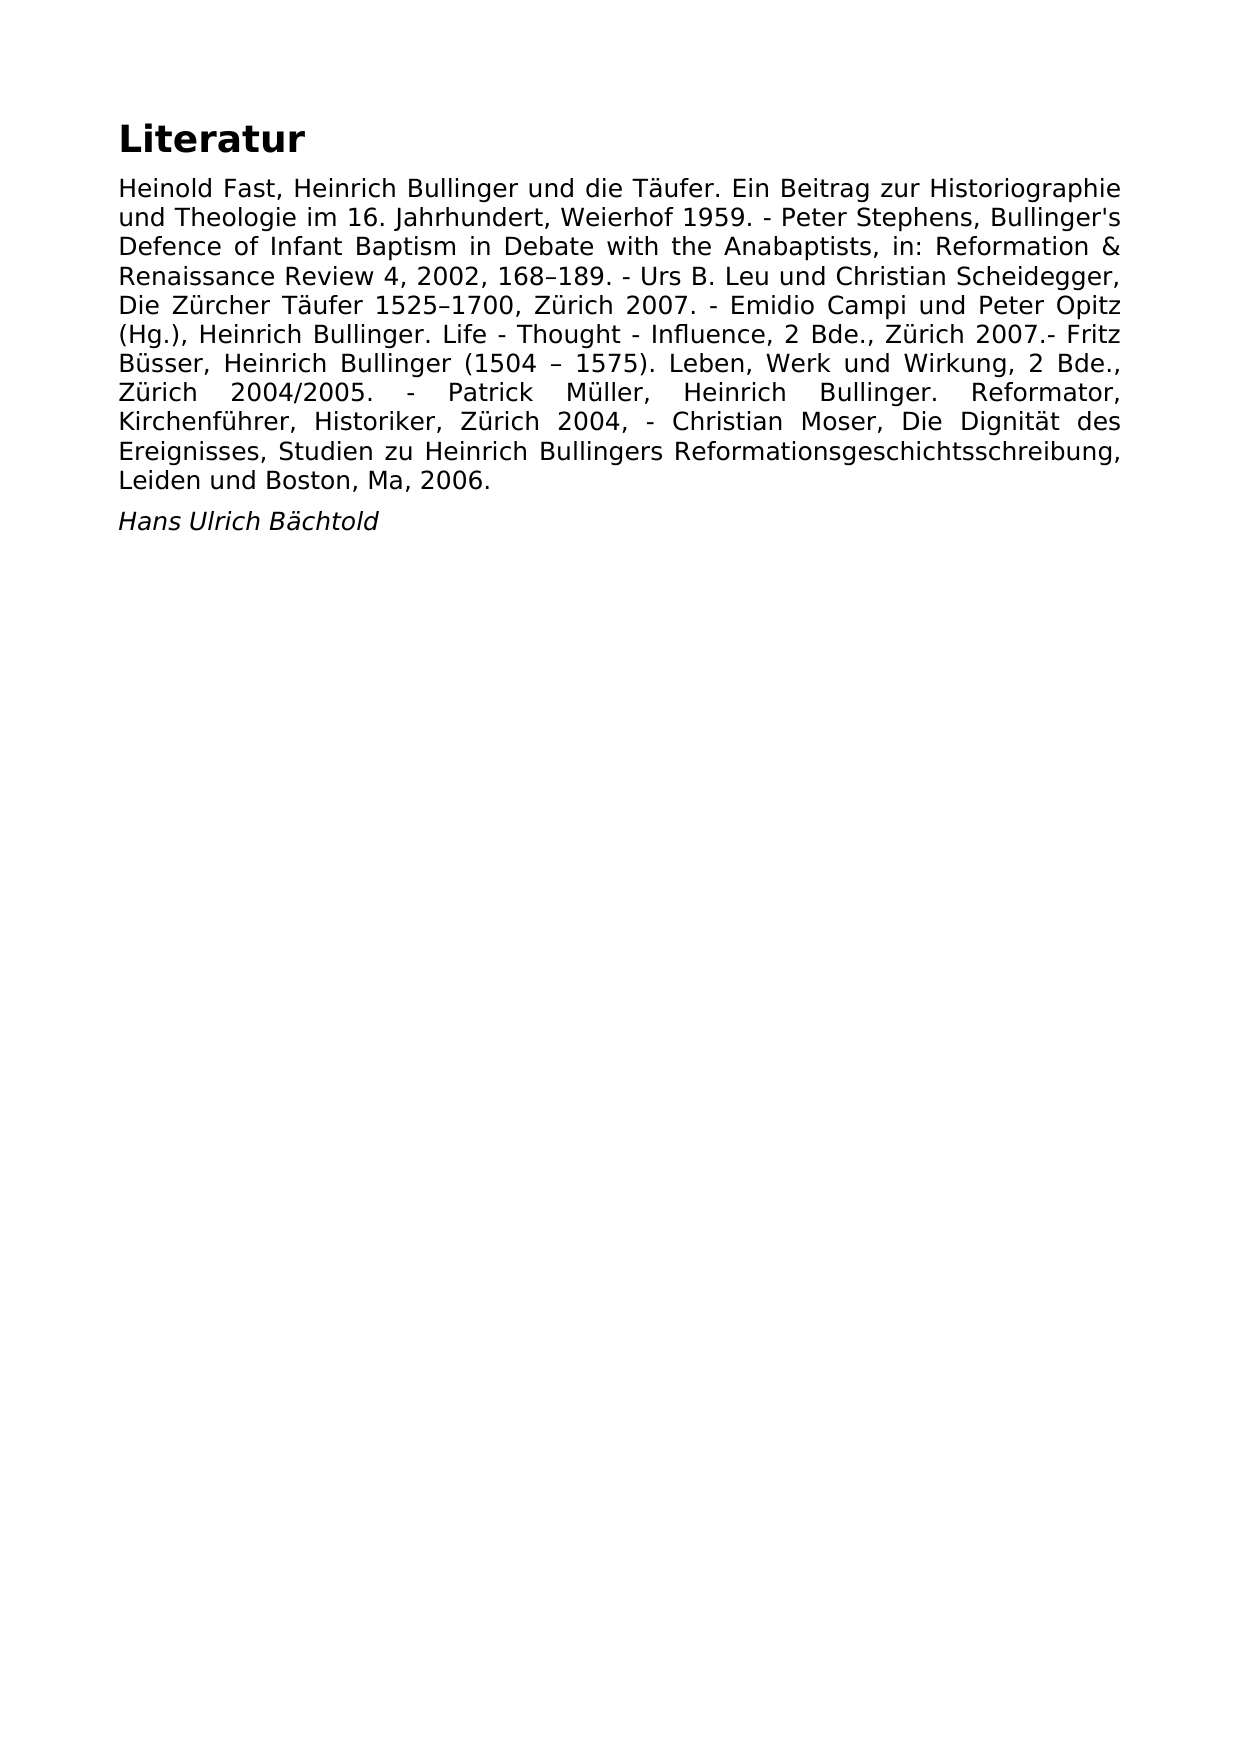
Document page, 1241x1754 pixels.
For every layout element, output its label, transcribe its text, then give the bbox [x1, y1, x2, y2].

text Heinold Fast, Heinrich Bullinger und die Täufer. Ein Beitrag zur Historiographie und Theologie im 16. Jahrhundert, Weierhof 1959. - Peter Stephens, Bullinger's Defence of Infant Baptism in Debate with the Anabaptists, in: Reformation & Renaissance Review 4, 2002, 168–189. - Urs B. Leu und Christian Scheidegger, Die Zürcher Täufer 1525–1700, Zürich 2007. - Emidio Campi und Peter Opitz (Hg.), Heinrich Bullinger. Life - Thought - Influence, 2 Bde., Zürich 2007.- Fritz Büsser, Heinrich Bullinger (1504 – 1575). Leben, Werk und Wirkung, 2 Bde., Zürich 2004/2005. - Patrick Müller, Heinrich Bullinger. Reformator, Kirchenführer, Historiker, Zürich 2004, - Christian Moser, Die Dignität des Ereignisses, Studien zu Heinrich Bullingers Reformationsgeschichtsschreibung, Leiden und Boston, Ma, 2006. [118, 174, 1122, 495]
text Hans Ulrich Bächtold [118, 508, 1122, 537]
subtitle Literatur [118, 118, 1122, 162]
